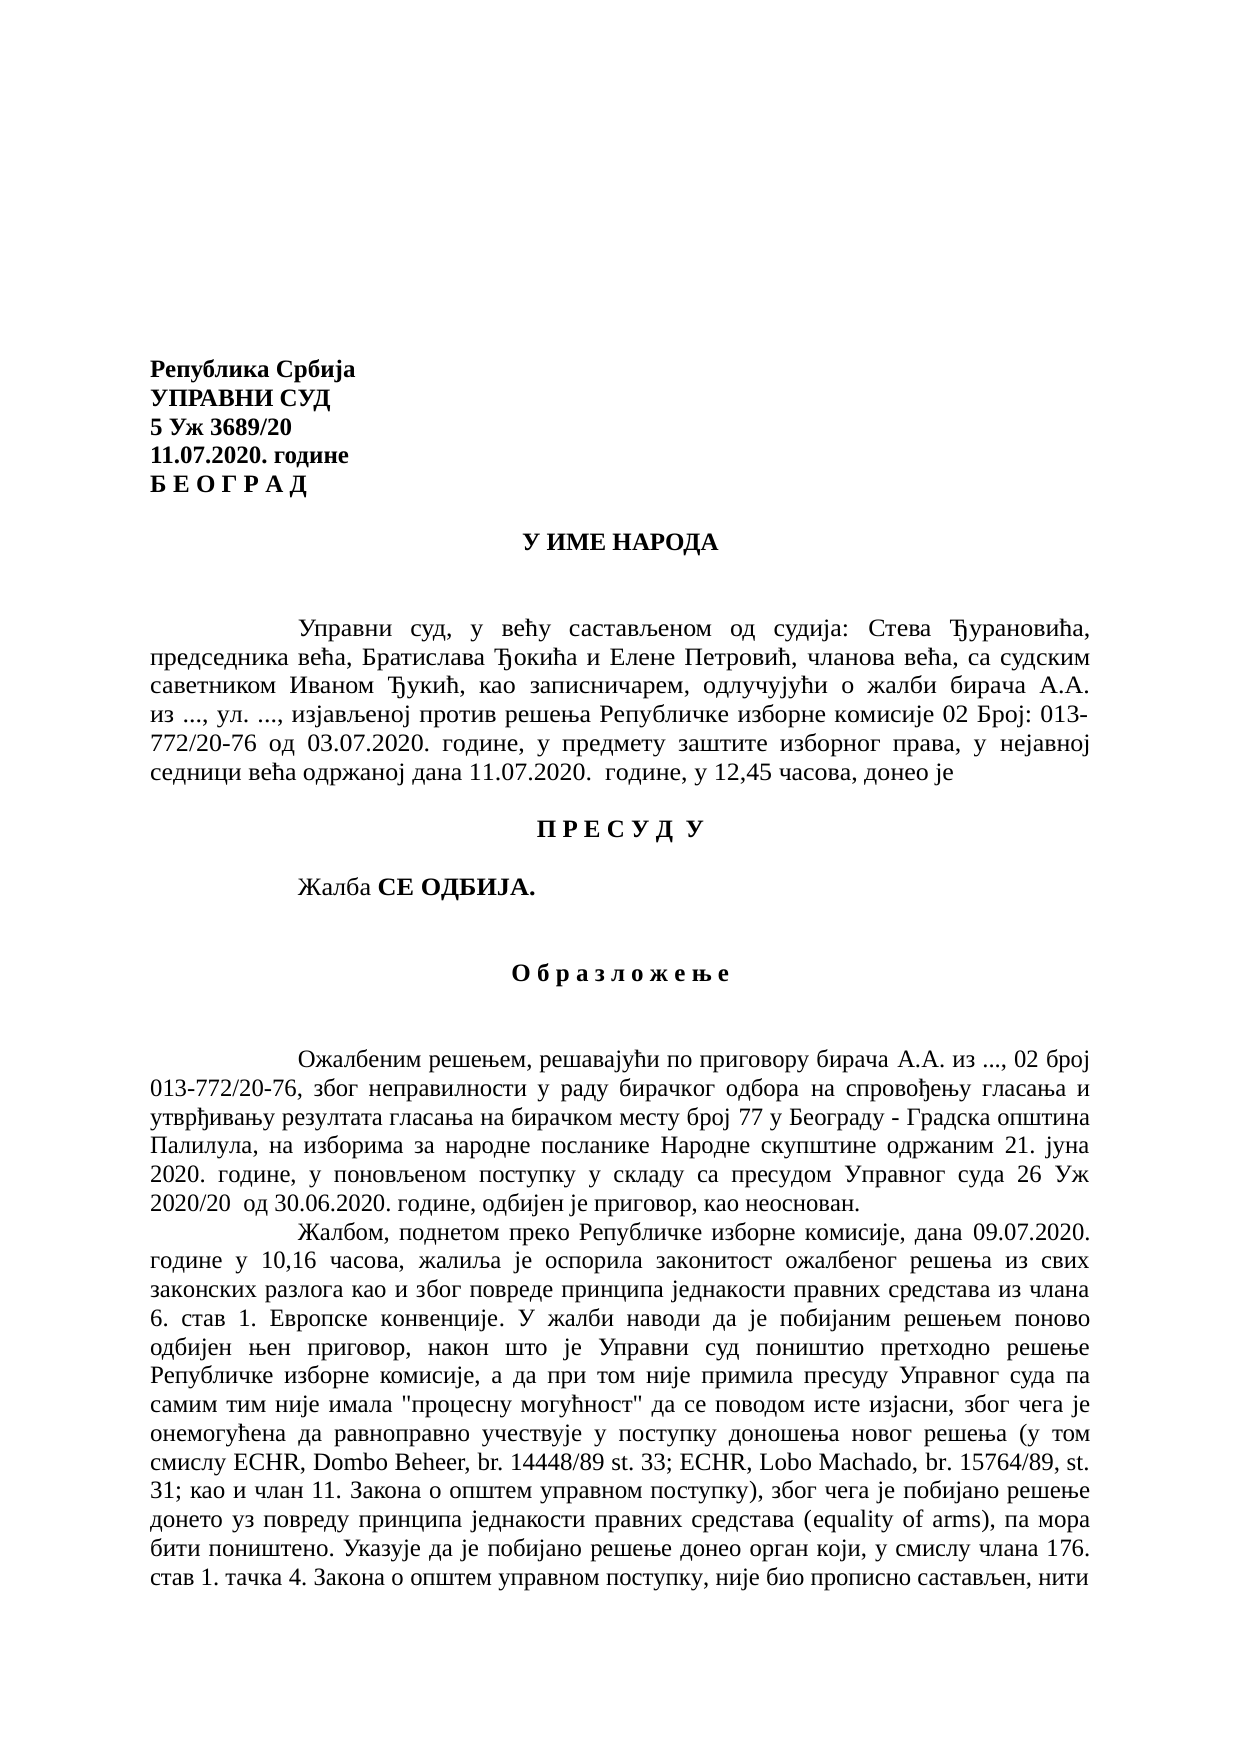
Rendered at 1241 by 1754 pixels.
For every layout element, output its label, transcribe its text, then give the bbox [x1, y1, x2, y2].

text 5 Уж 3689/20 [150, 412, 1090, 440]
text Б Е О Г Р А Д [150, 469, 1090, 498]
text У ИМЕ НАРОДА [150, 527, 1090, 555]
text Ожалбеним решењем, решавајући по приговору бирача A.A. из ..., 02 број 013-772/20-76, због неправилности у раду бирачког одбора на спровођењу гласања и утврђивању резултата гласања на бирачком месту број 77 у Београду - Градска општина Палилула, на изборима за народне посланике Народне скупштине одржаним 21. јуна 2020. године, у поновљеном поступку у складу са пресудом Управног суда 26 Уж 2020/20 од 30.06.2020. године, одбијен је приговор, као неоснован. [150, 1044, 1090, 1217]
text Управни суд, у већу састављеном од судија: Стева Ђурановића, председника већа, Братислава Ђокића и Елене Петровић, чланова већа, са судским саветником Иваном Ђукић, као записничарем, одлучујући о жалби бирача A.A. из ..., ул. ..., изјављеној против решења Републичке изборне комисије 02 Број: 013-772/20-76 од 03.07.2020. године, у предмету заштите изборног права, у нејавној седници већа одржаној дана 11.07.2020. године, у 12,45 часова, донео је [150, 613, 1090, 785]
text 11.07.2020. године [150, 440, 1090, 469]
text Жалбом, поднетом преко Републичке изборне комисије, дана 09.07.2020. године у 10,16 часова, жалиља је оспорила законитост ожалбеног решења из свих законских разлога као и због повреде принципа једнакости правних средстава из члана 6. став 1. Европске конвенције. У жалби наводи да је побијаним решењем поново одбијен њен приговор, након што је Управни суд поништио претходно решење Републичке изборне комисије, а да при том није примила пресуду Управног суда па самим тим није имала "процесну могућност" да се поводом исте изјасни, због чега је онемогућена да равноправно учествује у поступку доношења новог решења (у том смислу ECHR, Dombo Beheer, br. 14448/89 st. 33; ECHR, Lobo Machado, br. 15764/89, st. 31; као и члан 11. Закона о општем управном поступку), због чега је побијано решење донето уз повреду принципа једнакости правних средстава (equality of arms), па мора бити поништено. Указује да је побијано решење донео орган који, у смислу члана 176. став 1. тачка 4. Закона о општем управном поступку, није био прописно састављен, нити [150, 1217, 1090, 1590]
text Република Србија [150, 148, 1090, 383]
text УПРАВНИ СУД [150, 383, 1090, 412]
text Жалба СЕ ОДБИЈА. [150, 872, 1090, 900]
text П Р Е С У Д У [150, 814, 1090, 843]
text О б р а з л о ж е њ е [150, 958, 1090, 987]
